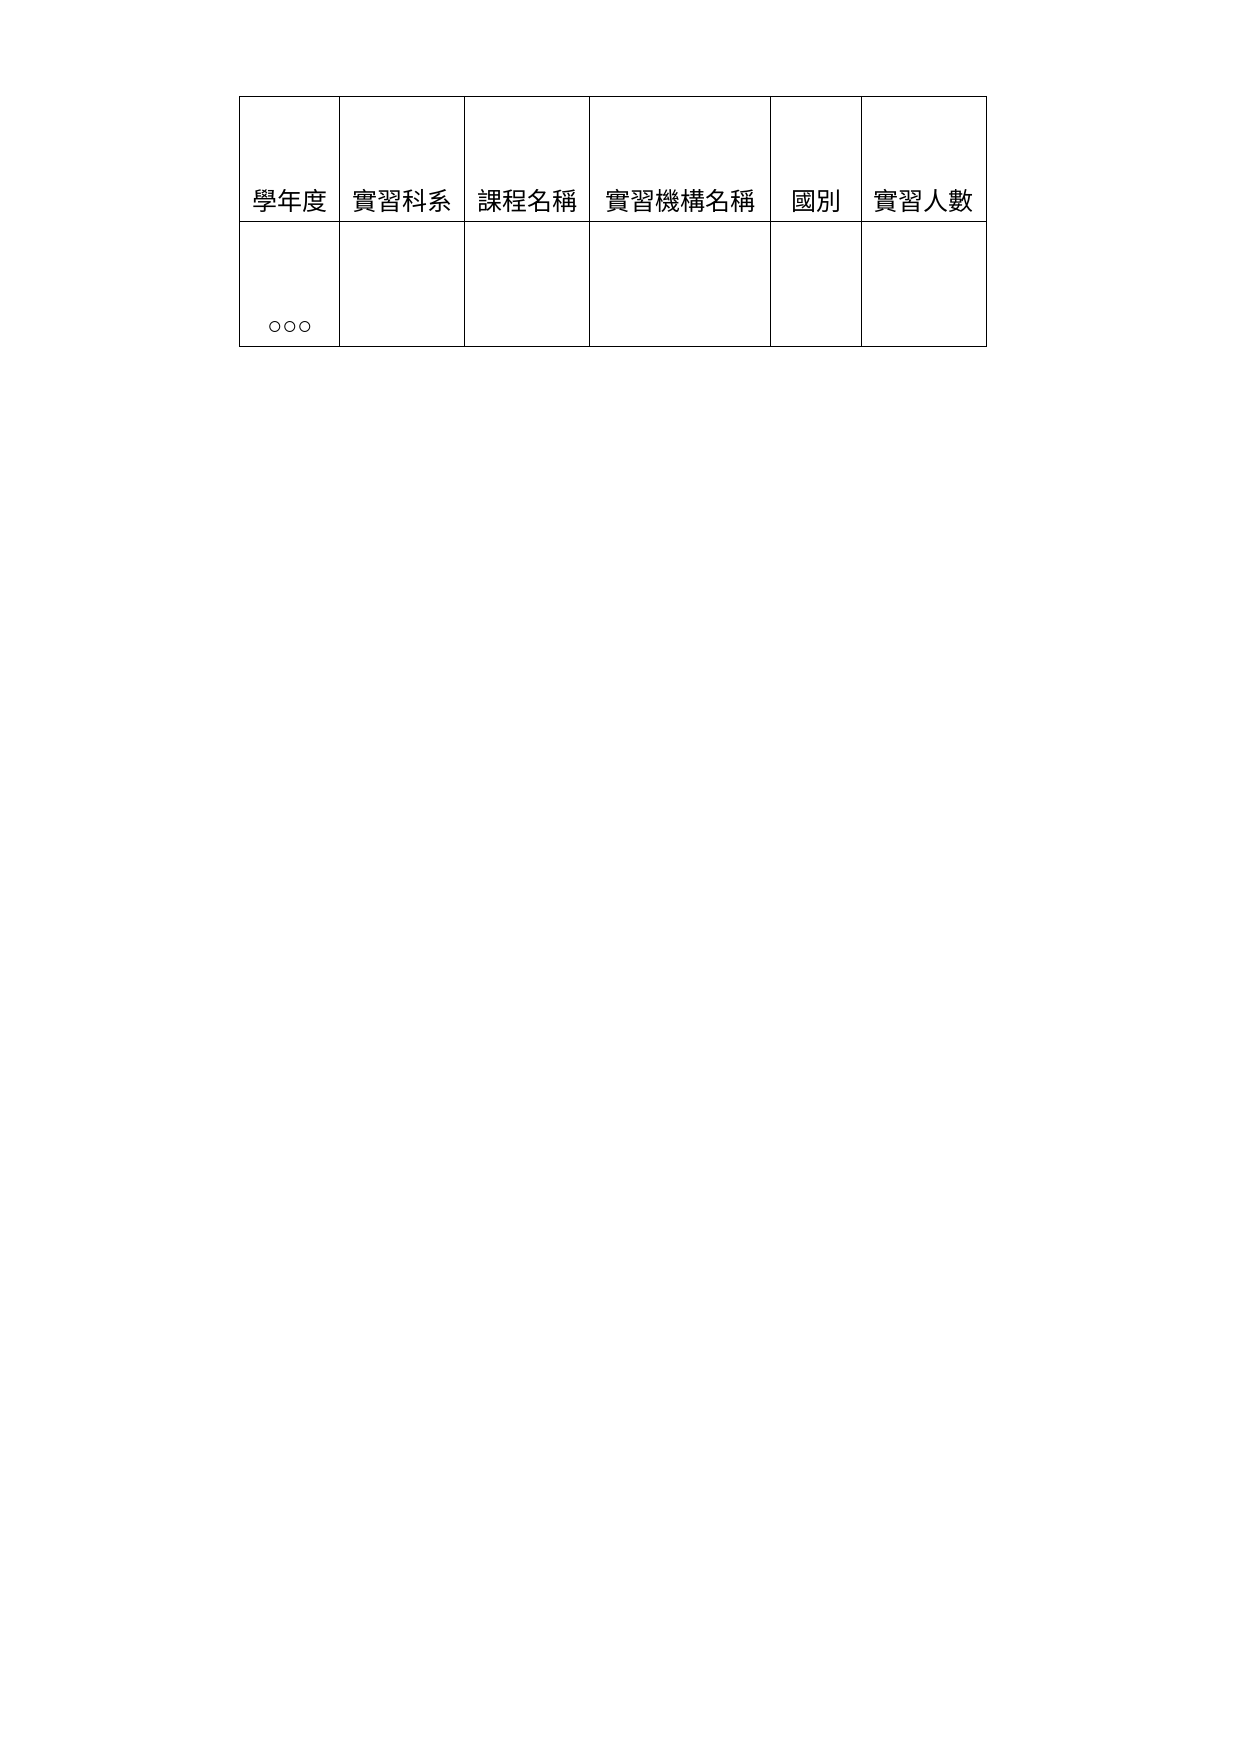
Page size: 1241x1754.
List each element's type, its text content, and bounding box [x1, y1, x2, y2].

table_header 實習機構名稱 [590, 97, 770, 221]
table_header 課程名稱 [465, 97, 589, 221]
table_cell [771, 222, 861, 346]
table_cell [862, 222, 986, 346]
table_cell [465, 222, 589, 346]
table_header 學年度 [240, 97, 339, 221]
table_cell [590, 222, 770, 346]
table_cell [340, 222, 464, 346]
table_header 實習人數 [862, 97, 986, 221]
table_header 國別 [771, 97, 861, 221]
table_cell ○○○ [240, 222, 339, 346]
table_header 實習科系 [340, 97, 464, 221]
